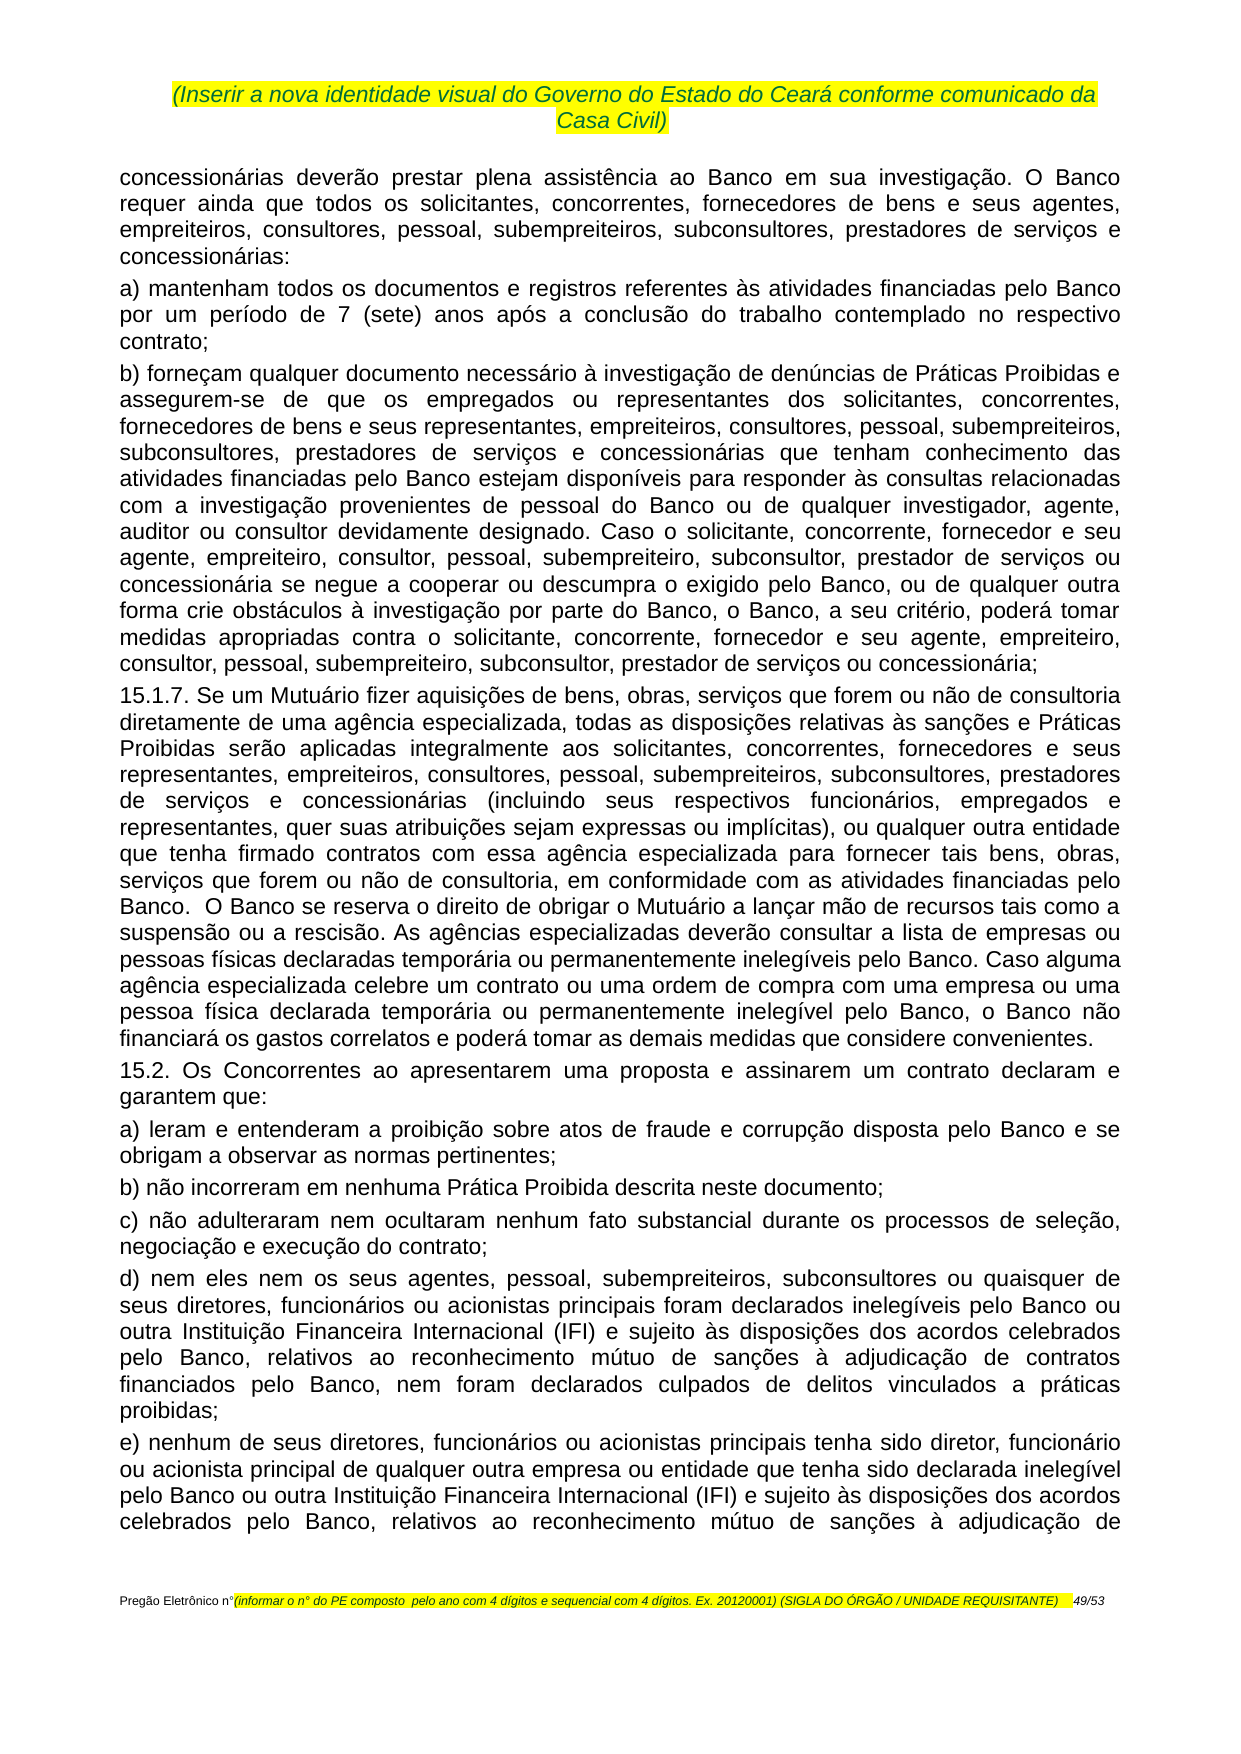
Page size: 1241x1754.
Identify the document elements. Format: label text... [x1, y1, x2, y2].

text b) forneçam qualquer documento necessário à investigação de denúncias de Práticas Proibidas e assegurem-se de que os empregados ou representantes dos solicitantes, concorrentes, fornecedores de bens e seus representantes, empreiteiros, consultores, pessoal, subempreiteiros, subconsultores, prestadores de serviços e concessionárias que tenham conhecimento das atividades financiadas pelo Banco estejam disponíveis para responder às consultas relacionadas com a investigação provenientes de pessoal do Banco ou de qualquer investigador, agente, auditor ou consultor devidamente designado. Caso o solicitante, concorrente, fornecedor e seu agente, empreiteiro, consultor, pessoal, subempreiteiro, subconsultor, prestador de serviços ou concessionária se negue a cooperar ou descumpra o exigido pelo Banco, ou de qualquer outra forma crie obstáculos à investigação por parte do Banco, o Banco, a seu critério, poderá tomar medidas apropriadas contra o solicitante, concorrente, fornecedor e seu agente, empreiteiro, consultor, pessoal, subempreiteiro, subconsultor, prestador de serviços ou concessionária; [119, 360, 1121, 676]
text 15.2. Os Concorrentes ao apresentarem uma proposta e assinarem um contrato declaram e garantem que: [119, 1057, 1121, 1110]
text d) nem eles nem os seus agentes, pessoal, subempreiteiros, subconsultores ou quaisquer de seus diretores, funcionários ou acionistas principais foram declarados inelegíveis pelo Banco ou outra Instituição Financeira Internacional (IFI) e sujeito às disposições dos acordos celebrados pelo Banco, relativos ao reconhecimento mútuo de sanções à adjudicação de contratos financiados pelo Banco, nem foram declarados culpados de delitos vinculados a práticas proibidas; [119, 1265, 1121, 1423]
text 15.1.7. Se um Mutuário fizer aquisições de bens, obras, serviços que forem ou não de consultoria diretamente de uma agência especializada, todas as disposições relativas às sanções e Práticas Proibidas serão aplicadas integralmente aos solicitantes, concorrentes, fornecedores e seus representantes, empreiteiros, consultores, pessoal, subempreiteiros, subconsultores, prestadores de serviços e concessionárias (incluindo seus respectivos funcionários, empregados e representantes, quer suas atribuições sejam expressas ou implícitas), ou qualquer outra entidade que tenha firmado contratos com essa agência especializada para fornecer tais bens, obras, serviços que forem ou não de consultoria, em conformidade com as atividades financiadas pelo Banco. O Banco se reserva o direito de obrigar o Mutuário a lançar mão de recursos tais como a suspensão ou a rescisão. As agências especializadas deverão consultar a lista de empresas ou pessoas físicas declaradas temporária ou permanentemente inelegíveis pelo Banco. Caso alguma agência especializada celebre um contrato ou uma ordem de compra com uma empresa ou uma pessoa física declarada temporária ou permanentemente inelegível pelo Banco, o Banco não financiará os gastos correlatos e poderá tomar as demais medidas que considere convenientes. [119, 682, 1121, 1051]
text e) nenhum de seus diretores, funcionários ou acionistas principais tenha sido diretor, funcionário ou acionista principal de qualquer outra empresa ou entidade que tenha sido declarada inelegível pelo Banco ou outra Instituição Financeira Internacional (IFI) e sujeito às disposições dos acordos celebrados pelo Banco, relativos ao reconhecimento mútuo de sanções à adjudicação de [119, 1429, 1121, 1535]
text concessionárias deverão prestar plena assistência ao Banco em sua investigação. O Banco requer ainda que todos os solicitantes, concorrentes, fornecedores de bens e seus agentes, empreiteiros, consultores, pessoal, subempreiteiros, subconsultores, prestadores de serviços e concessionárias: [119, 163, 1121, 269]
text a) leram e entenderam a proibição sobre atos de fraude e corrupção disposta pelo Banco e se obrigam a observar as normas pertinentes; [119, 1116, 1121, 1168]
text b) não incorreram em nenhuma Prática Proibida descrita neste documento; [119, 1174, 1121, 1201]
text c) não adulteraram nem ocultaram nenhum fato substancial durante os processos de seleção, negociação e execução do contrato; [119, 1207, 1121, 1259]
text a) mantenham todos os documentos e registros referentes às atividades financiadas pelo Banco por um período de 7 (sete) anos após a conclusão do trabalho contemplado no respectivo contrato; [119, 275, 1121, 354]
